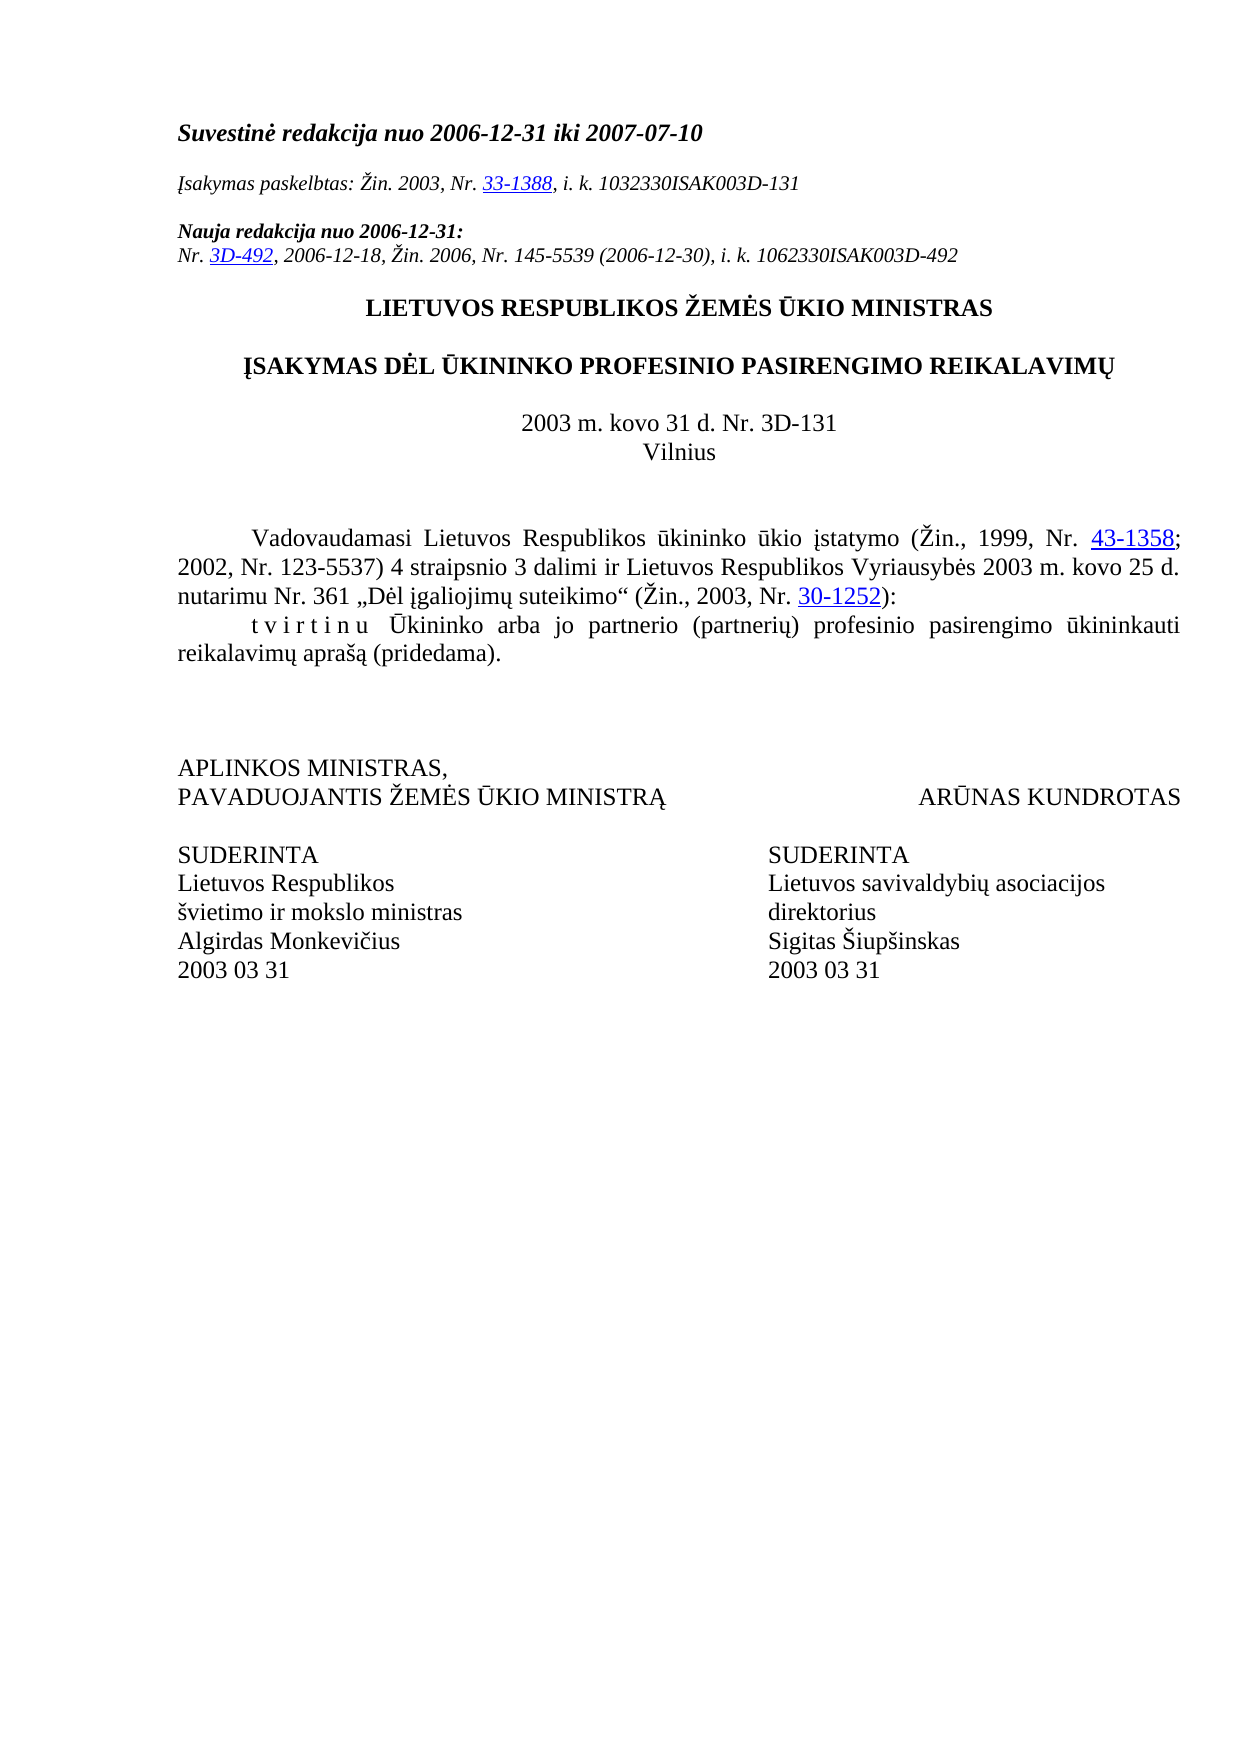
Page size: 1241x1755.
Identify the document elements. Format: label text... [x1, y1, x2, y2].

text 2003 03 31 2003 03 31 [177, 955, 1181, 983]
text LIETUVOS RESPUBLIKOS ŽEMĖS ŪKIO MINISTRAS [177, 293, 1181, 322]
text Vadovaudamasi Lietuvos Respublikos ūkininko ūkio įstatymo (Žin., 1999, Nr. 43-1358; 2002, Nr. 123-5537) 4 straipsnio 3 dalimi ir Lietuvos Respublikos Vyriausybės 2003 m. kovo 25 d. nutarimu Nr. 361 „Dėl įgaliojimų suteikimo“ (Žin., 2003, Nr. 30-1252): [177, 523, 1181, 610]
text tvirtinu Ūkininko arba jo partnerio (partnerių) profesinio pasirengimo ūkininkauti reikalavimų aprašą (pridedama). [177, 610, 1181, 667]
text Algirdas Monkevičius Sigitas Šiupšinskas [177, 926, 1181, 955]
text Nauja redakcija nuo 2006-12-31: [177, 219, 1181, 243]
text ĮSAKYMAS DĖL ŪKININKO PROFESINIO PASIRENGIMO REIKALAVIMŲ [177, 351, 1181, 380]
text Nr. 3D-492, 2006-12-18, Žin. 2006, Nr. 145-5539 (2006-12-30), i. k. 1062330ISAK003D-492 [177, 243, 1181, 267]
text Lietuvos Respublikos Lietuvos savivaldybių asociacijos [177, 868, 1181, 897]
text APLINKOS MINISTRAS, [177, 753, 1181, 782]
text Vilnius [177, 437, 1181, 466]
text Įsakymas paskelbtas: Žin. 2003, Nr. 33-1388, i. k. 1032330ISAK003D-131 [177, 171, 1181, 195]
text PAVADUOJANTIS ŽEMĖS ŪKIO MINISTRĄ ARŪNAS KUNDROTAS [177, 782, 1181, 811]
text švietimo ir mokslo ministras direktorius [177, 897, 1181, 926]
text Suvestinė redakcija nuo 2006-12-31 iki 2007-07-10 [177, 118, 1181, 147]
text SUDERINTA SUDERINTA [177, 840, 1181, 868]
text 2003 m. kovo 31 d. Nr. 3D-131 [177, 408, 1181, 437]
